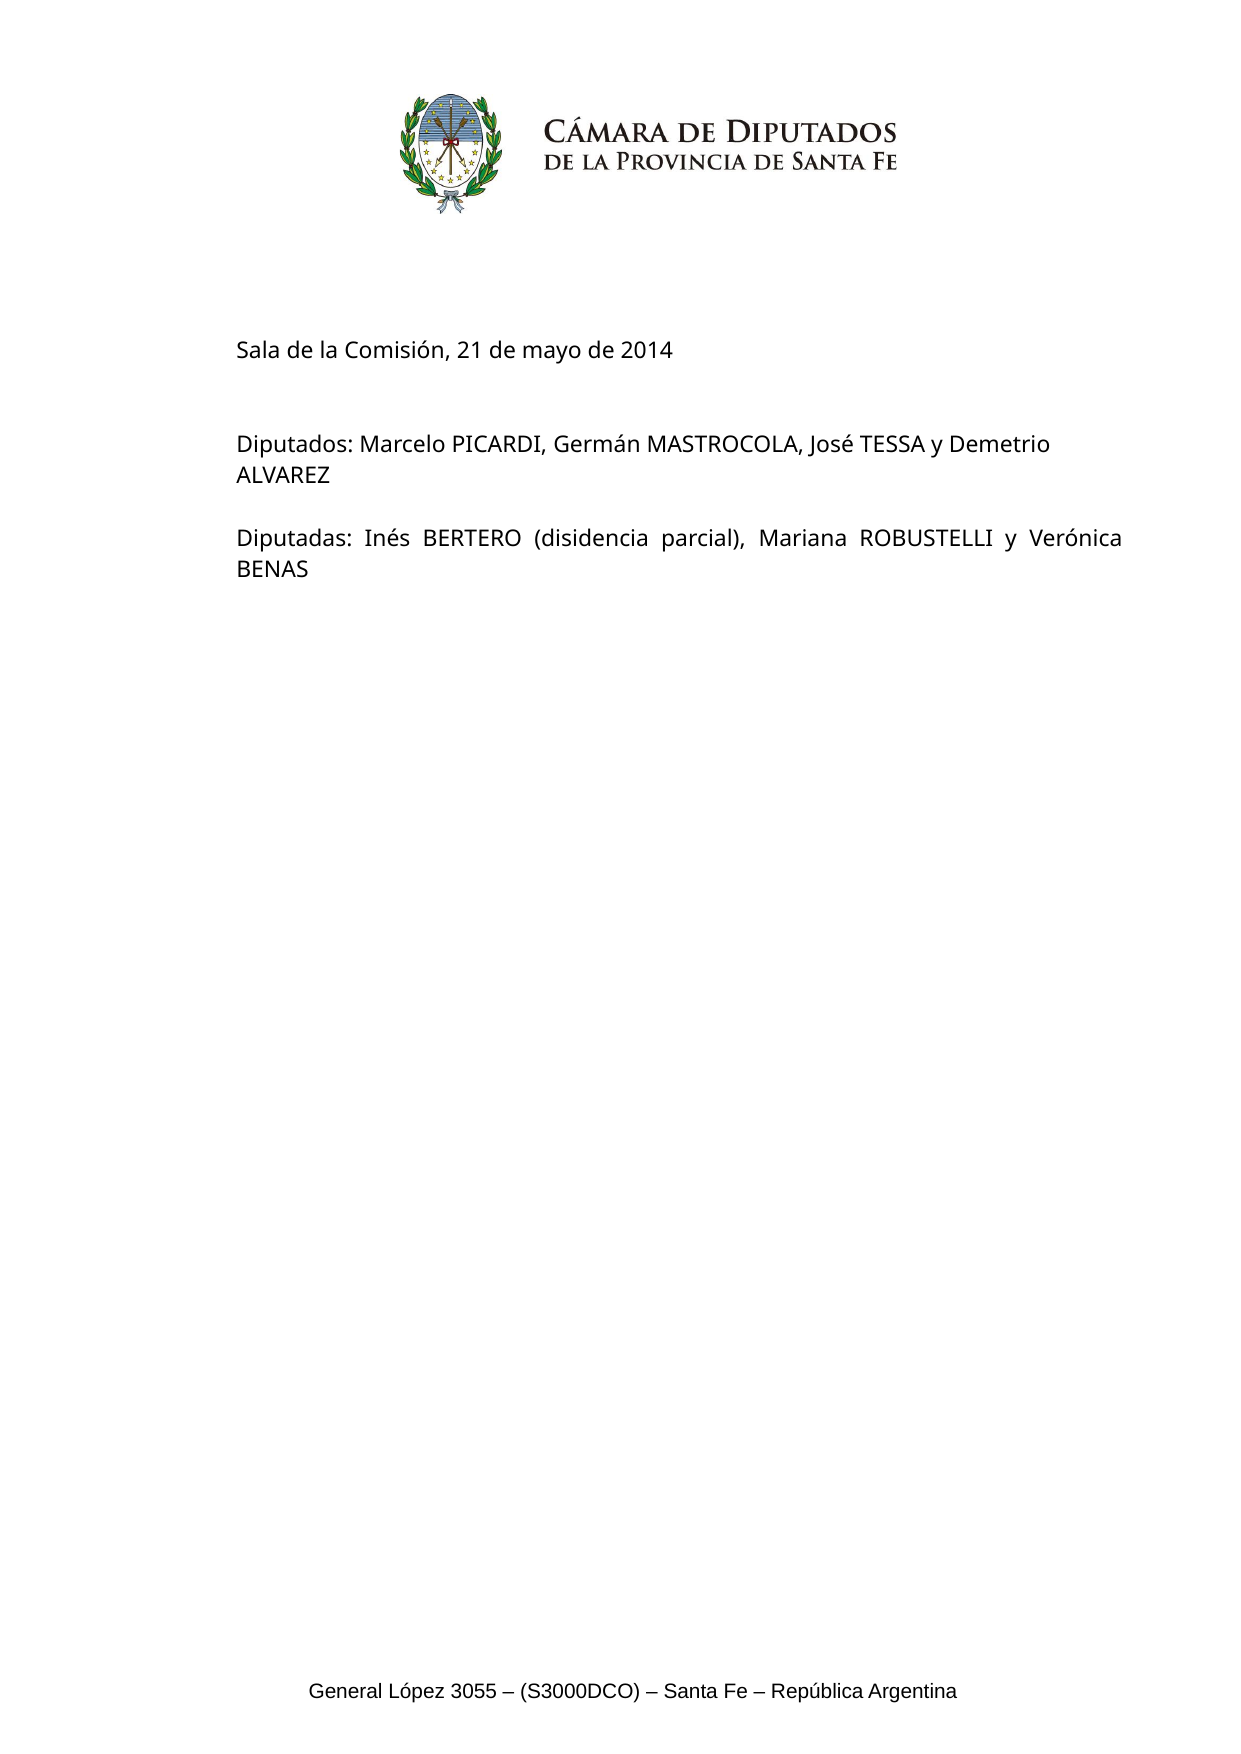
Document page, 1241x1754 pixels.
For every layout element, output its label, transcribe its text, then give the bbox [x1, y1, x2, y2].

text Sala de la Comisión, 21 de mayo de 2014 [236, 334, 1122, 365]
picture [399, 94, 897, 218]
text Diputados: Marcelo PICARDI, Germán MASTROCOLA, José TESSA y Demetrio ALVAREZ [236, 428, 1122, 490]
text Diputadas: Inés BERTERO (disidencia parcial), Mariana ROBUSTELLI y Verónica BENAS [236, 522, 1122, 584]
